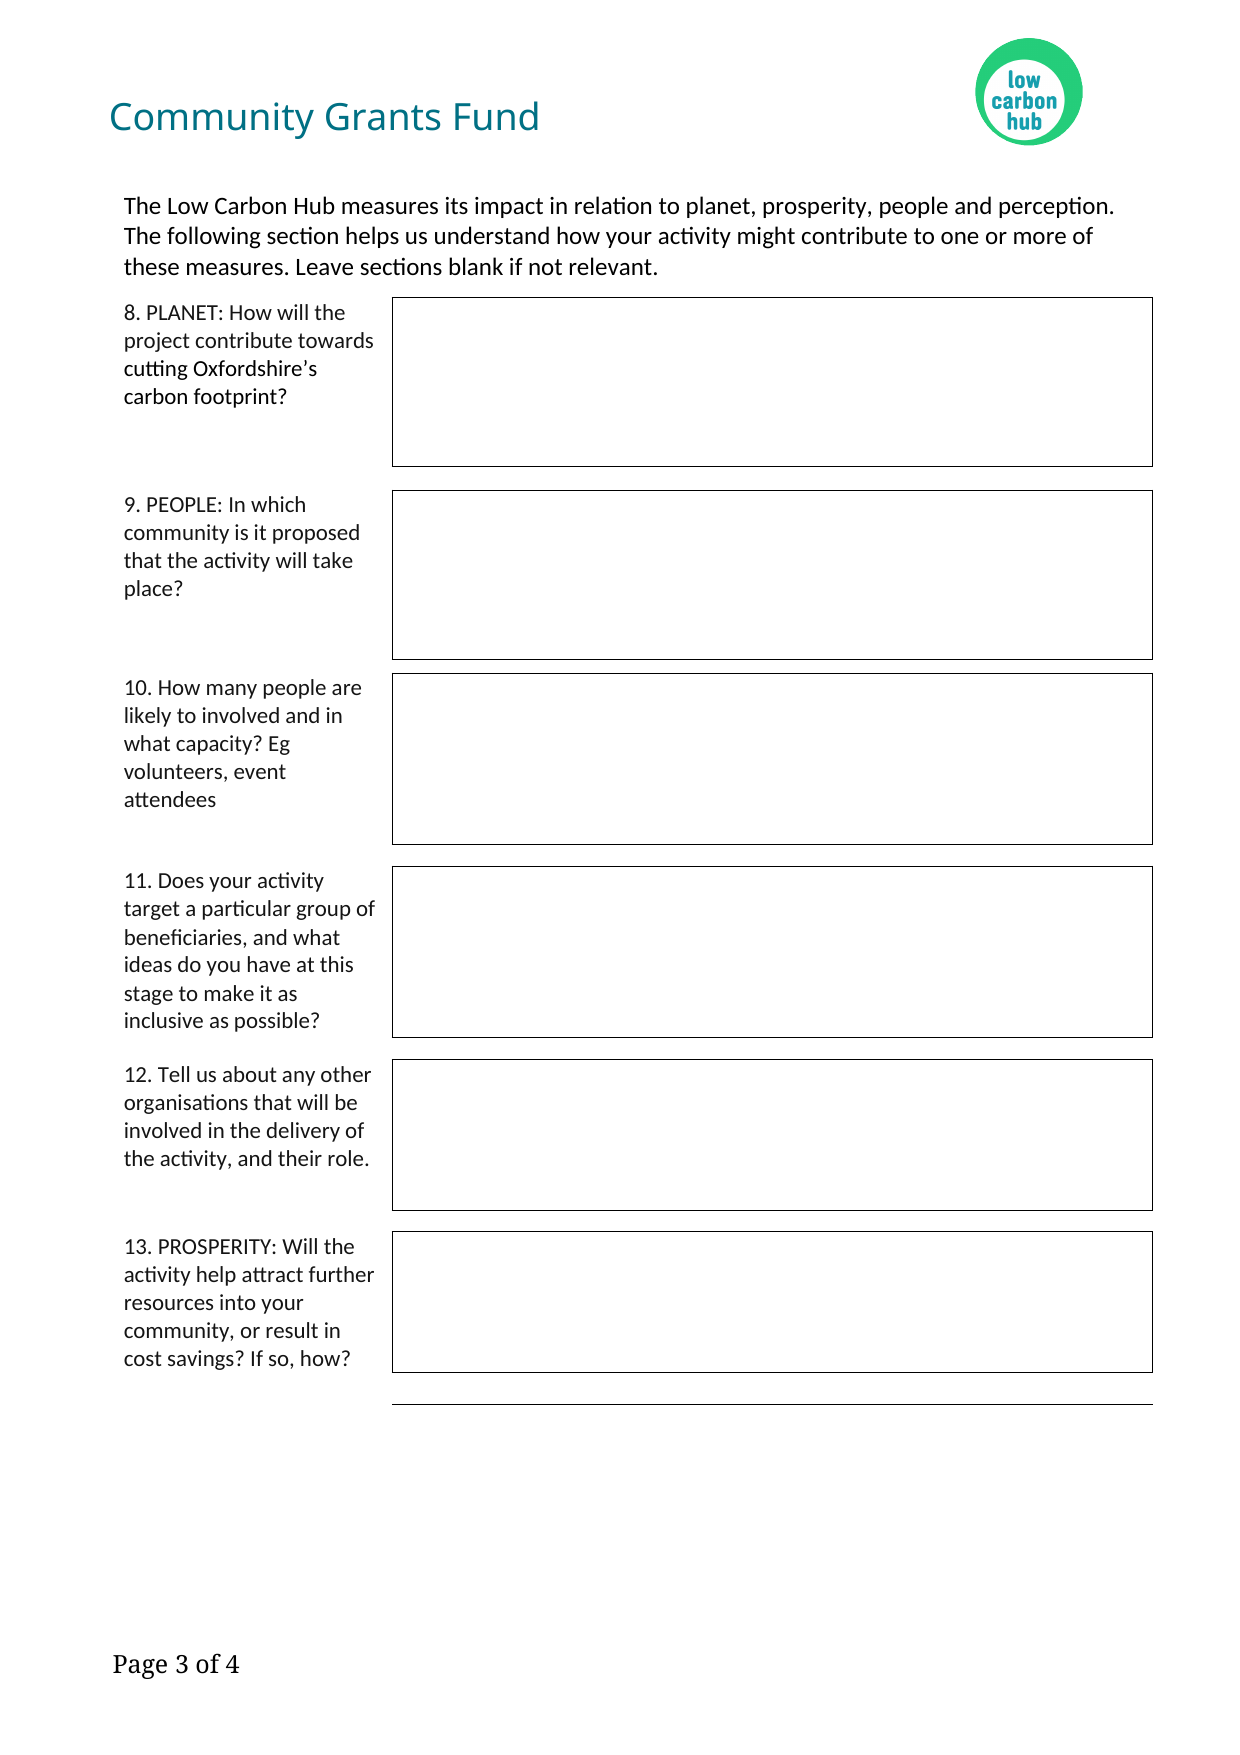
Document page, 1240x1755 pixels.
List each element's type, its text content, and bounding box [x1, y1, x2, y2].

table_cell [112, 466, 392, 489]
table_cell [392, 1373, 1153, 1403]
table_header 11. Does your activity target a particular group of beneficiaries, and what ideas do you have at this stage to make it as inclusive as possible? [112, 866, 392, 1037]
table_header [393, 1232, 1152, 1372]
table_header [393, 1060, 1152, 1210]
table_cell [393, 298, 1152, 466]
table_cell [393, 491, 1152, 659]
table_cell 10. How many people are likely to involved and in what capacity? Eg volunteers, event attendees [112, 673, 392, 844]
table_cell [112, 1372, 392, 1403]
table_header The Low Carbon Hub measures its impact in relation to planet, prosperity, people and perception. The following section helps us understand how your activity might contribute to one or more of these measures. Leave sections blank if not relevant. [112, 162, 1153, 297]
table_header 13. PROSPERITY: Will the activity help attract further resources into your community, or result in cost savings? If so, how? [112, 1231, 392, 1372]
table_cell 8. PLANET: How will the project contribute towards cutting Oxfordshire’s carbon footprint? [112, 297, 392, 466]
table_header 12. Tell us about any other organisations that will be involved in the delivery of the activity, and their role. [112, 1059, 392, 1210]
table_cell [392, 660, 1153, 672]
table_cell [112, 659, 392, 672]
table_header [393, 867, 1152, 1037]
table_cell [393, 674, 1152, 844]
table_cell 9. PEOPLE: In which community is it proposed that the activity will take place? [112, 490, 392, 659]
table_cell [392, 467, 1153, 489]
